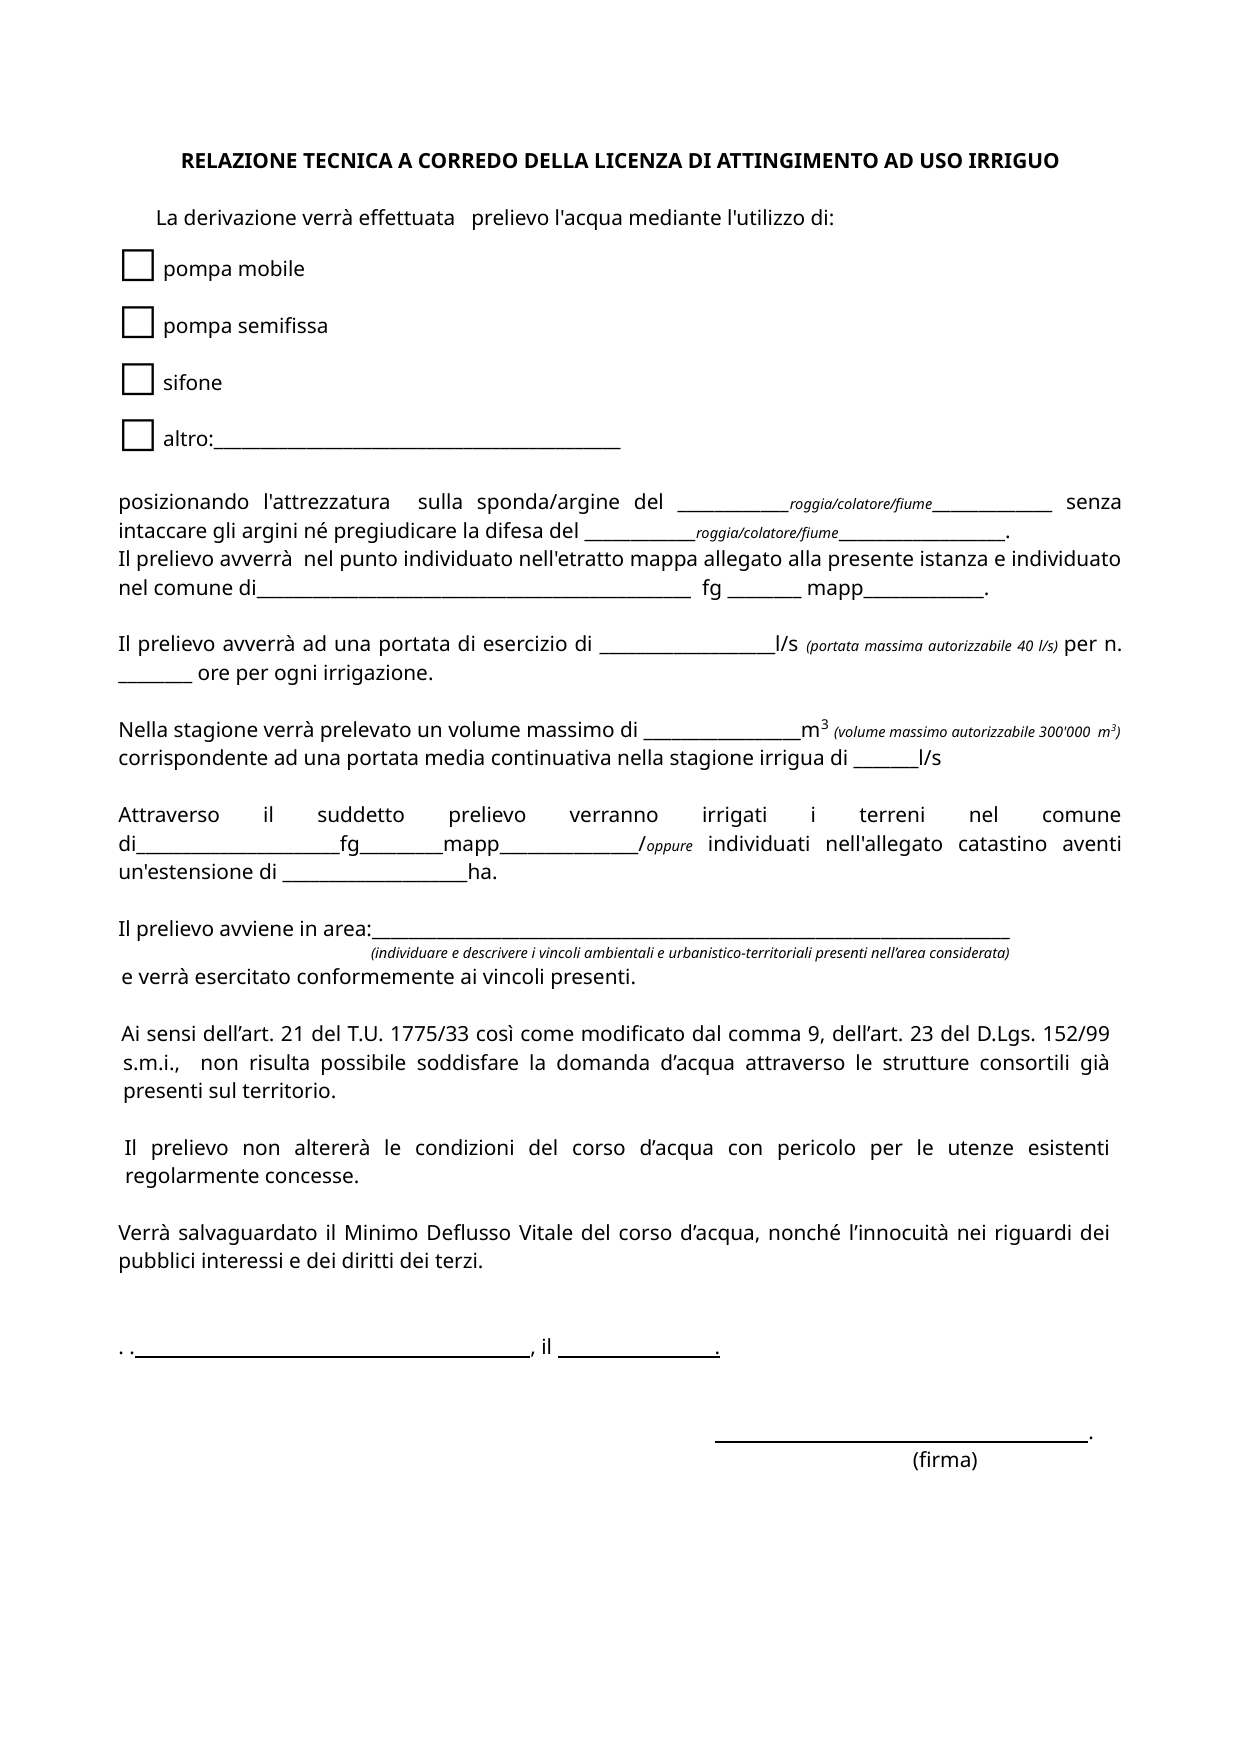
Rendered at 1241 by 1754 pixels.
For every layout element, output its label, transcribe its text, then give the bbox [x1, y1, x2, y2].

text RELAZIONE TECNICA A CORREDO DELLA LICENZA DI ATTINGIMENTO AD USO IRRIGUO [118, 147, 1122, 175]
text □ sifone [118, 345, 1122, 402]
text e verrà esercitato conformemente ai vincoli presenti. [121, 962, 1112, 991]
text Verrà salvaguardato il Minimo Deflusso Vitale del corso d’acqua, nonché l’innocuità nei riguardi dei pubblici interessi e dei diritti dei terzi. [118, 1218, 1112, 1275]
text Nella stagione verrà prelevato un volume massimo di _________________m3 (volume massimo autorizzabile 300'000 m3) [118, 715, 1122, 743]
text Ai sensi dell’art. 21 del T.U. 1775/33 così come modificato dal comma 9, dell’art. 23 del D.Lgs. 152/99 s.m.i., non risulta possibile soddisfare la domanda d’acqua attraverso le strutture consortili già presenti sul territorio. [121, 1019, 1112, 1104]
text La derivazione verrà effettuata prelievo l'acqua mediante l'utilizzo di: [156, 203, 1122, 232]
text □ altro:____________________________________________ [118, 402, 1122, 459]
text Attraverso il suddetto prelievo verranno irrigati i terreni nel comune di______________________fg_________mapp_______________/oppure individuati nell'allegato catastino aventi un'estensione di ____________________ha. [118, 800, 1122, 886]
text Il prelievo non altererà le condizioni del corso d’acqua con pericolo per le utenze esistenti regolarmente concesse. [124, 1133, 1112, 1190]
text Il prelievo avverrà ad una portata di esercizio di ___________________l/s (portata massima autorizzabile 40 l/s) per n. ________ ore per ogni irrigazione. [118, 629, 1122, 686]
text Il prelievo avviene in area:_____________________________________________________________________ [118, 914, 1122, 942]
text □ pompa semifissa [118, 289, 1122, 345]
text corrispondente ad una portata media continuativa nella stagione irrigua di _______l/s [118, 743, 1122, 772]
text . [118, 1417, 1122, 1446]
text . . , il . [118, 1332, 1122, 1360]
text (individuare e descrivere i vincoli ambientali e urbanistico-territoriali presenti nell’area considerata) [121, 942, 1112, 962]
text □ pompa mobile [118, 232, 1122, 289]
text (firma) [768, 1446, 1122, 1474]
text posizionando l'attrezzatura sulla sponda/argine del ____________roggia/colatore/fiume_____________ senza intaccare gli argini né pregiudicare la difesa del ____________roggia/colatore/fiume__________________. [118, 487, 1122, 544]
text Il prelievo avverrà nel punto individuato nell'etratto mappa allegato alla presente istanza e individuato nel comune di_______________________________________________ fg ________ mapp_____________. [118, 544, 1122, 601]
